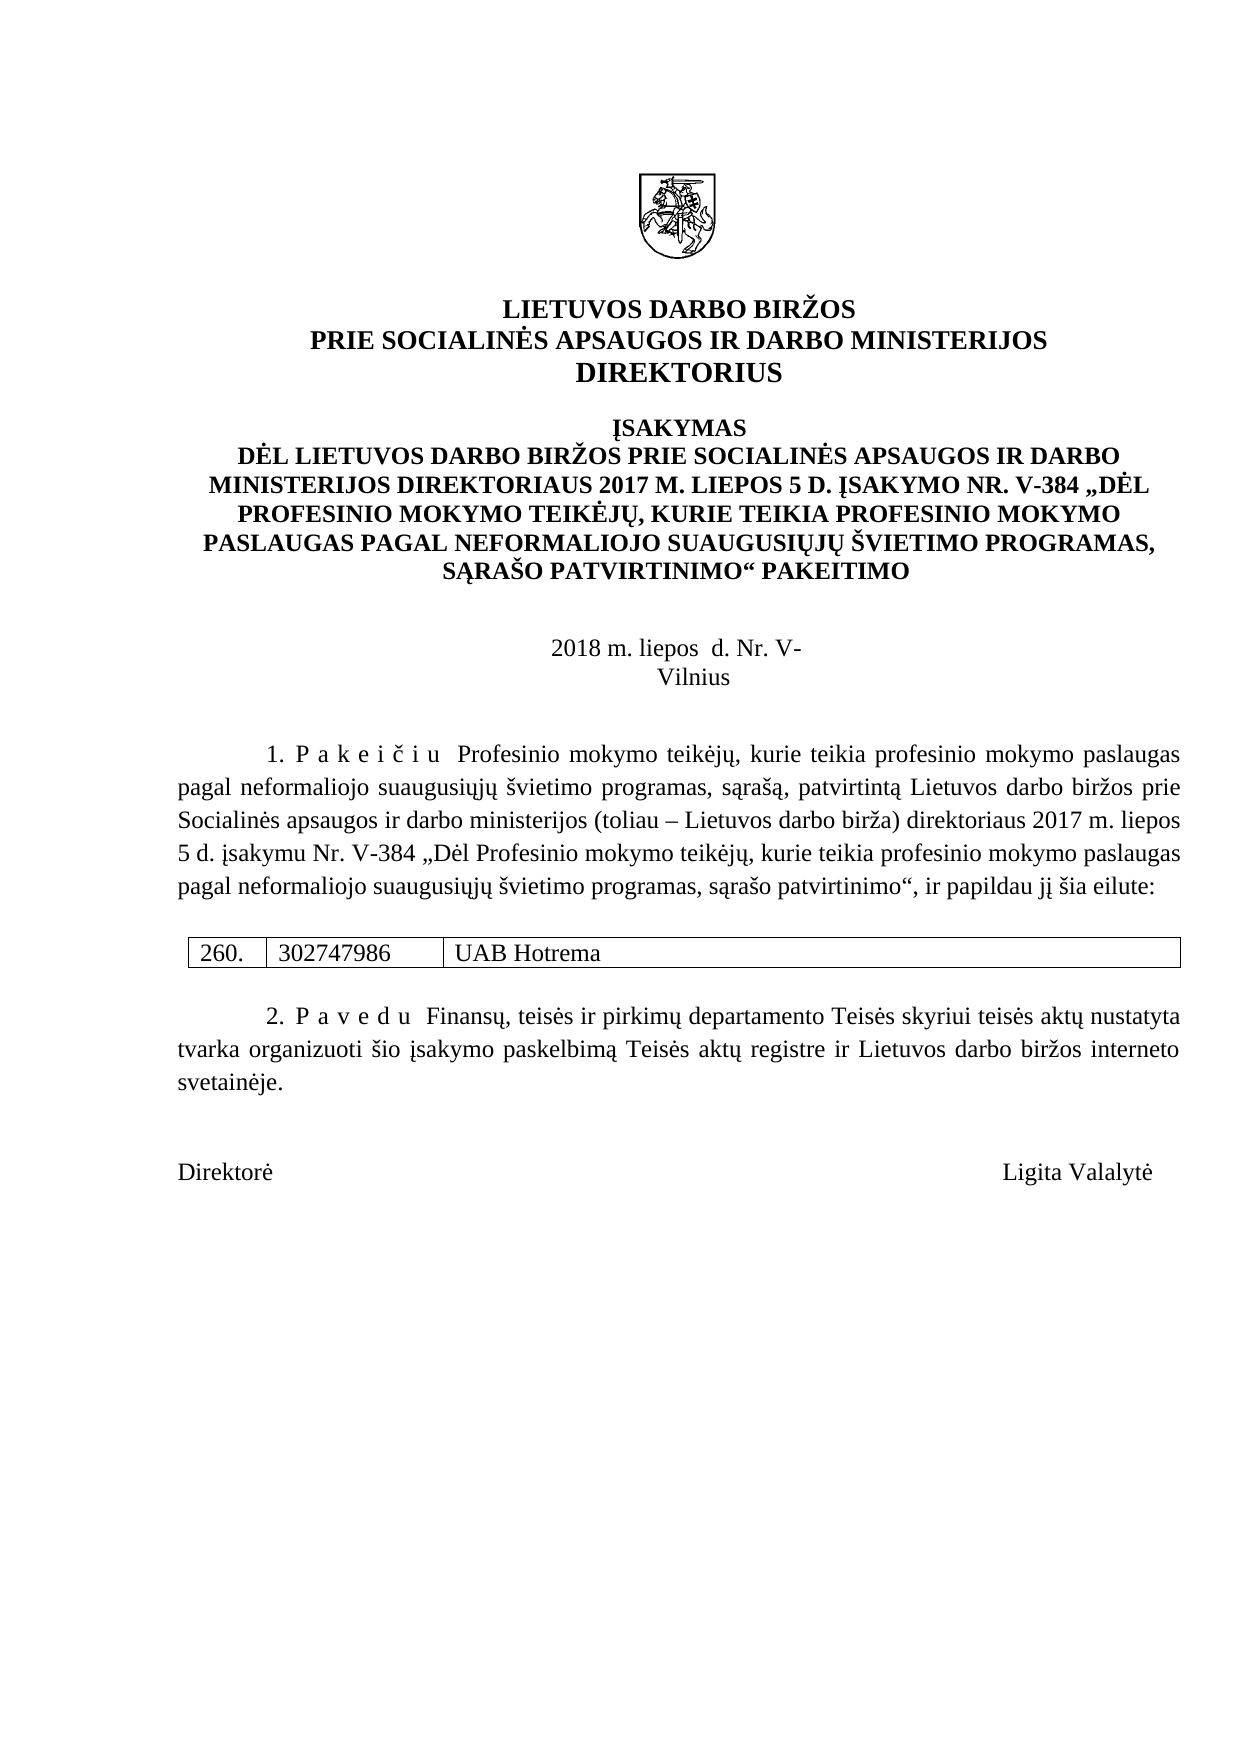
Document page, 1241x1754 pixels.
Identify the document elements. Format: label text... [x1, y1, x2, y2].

text Vilnius [177, 662, 1209, 691]
table_header 260. [189, 938, 266, 967]
text 1. Pakeičiu Profesinio mokymo teikėjų, kurie teikia profesinio mokymo paslaugas pagal neformaliojo suaugusiųjų švietimo programas, sąrašą, patvirtintą Lietuvos darbo biržos prie Socialinės apsaugos ir darbo ministerijos (toliau – Lietuvos darbo birža) direktoriaus 2017 m. liepos 5 d. įsakymu Nr. V-384 „Dėl Profesinio mokymo teikėjų, kurie teikia profesinio mokymo paslaugas pagal neformaliojo suaugusiųjų švietimo programas, sąrašo patvirtinimo“, ir papildau jį šia eilute: [177, 739, 1181, 900]
table_header UAB Hotrema [444, 938, 1180, 967]
text 2. Pavedu Finansų, teisės ir pirkimų departamento Teisės skyriui teisės aktų nustatyta tvarka organizuoti šio įsakymo paskelbimą Teisės aktų registre ir Lietuvos darbo biržos interneto svetainėje. [177, 1001, 1181, 1096]
text DĖL LIETUVOS DARBO BIRŽOS PRIE SOCIALINĖS APSAUGOS IR DARBO MINISTERIJOS DIREKTORIAUS 2017 M. LIEPOS 5 D. ĮSAKYMO NR. V-384 „DĖL Profesinio mokymo teikėjų, kurie teikia profesinio mokymo paslaugas pagal neformaliojo suaugusiųjų švietimo programas, sąrašo patvirtinimo“ PAKEITIMO [177, 441, 1181, 585]
text LIETUVOS DARBO BIRŽOS prie socialinės apsaugos ir darbo ministerijos DIREKTORIUS [177, 293, 1181, 388]
text 2018 m. liepos d. Nr. V- [177, 633, 1181, 662]
text ĮSAKYMAS [177, 413, 1181, 441]
table_header 302747986 [267, 938, 443, 967]
text Direktorė Ligita Valalytė [177, 1157, 1181, 1186]
